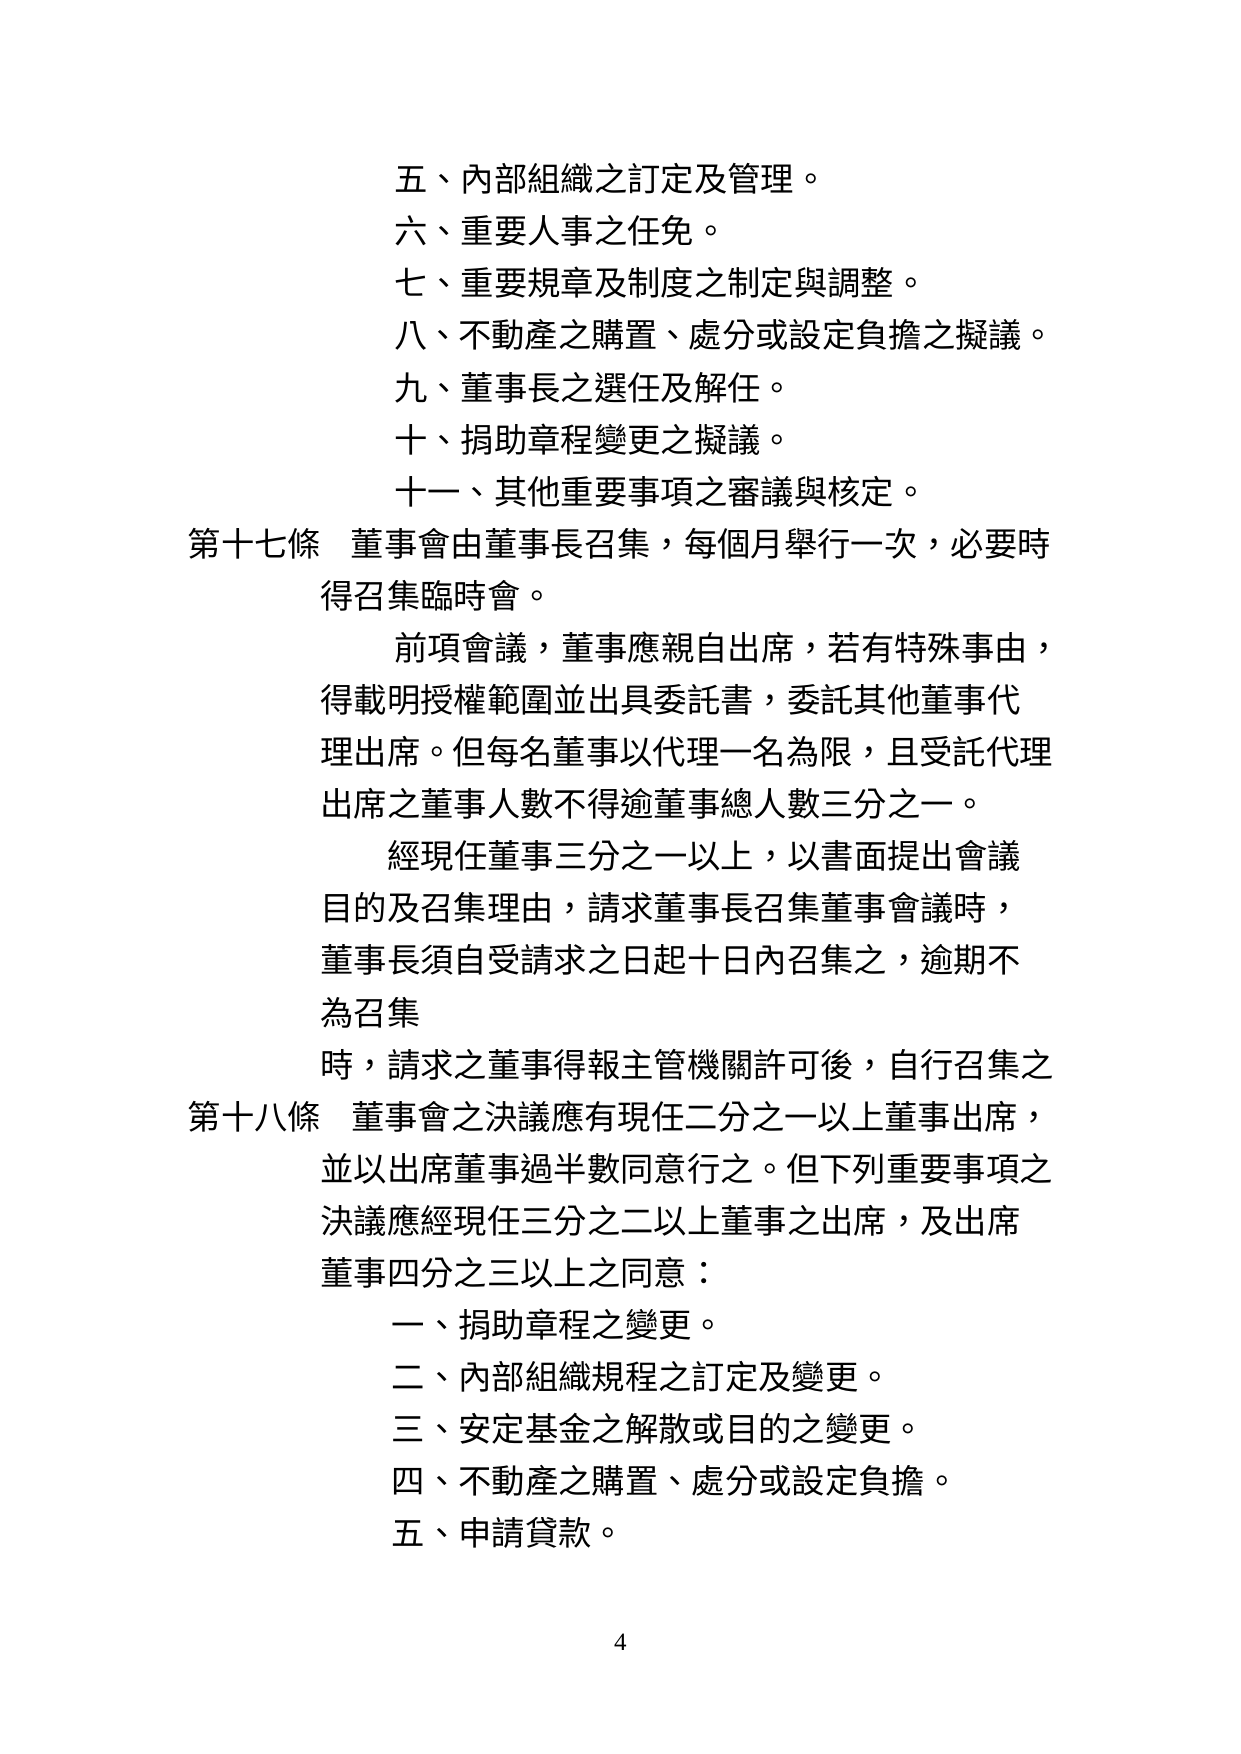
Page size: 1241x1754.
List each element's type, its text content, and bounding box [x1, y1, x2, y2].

text 二、內部組織規程之訂定及變更。 [275, 1348, 1053, 1400]
text 三、安定基金之解散或目的之變更。 [275, 1400, 1053, 1452]
text 八、不動產之購置、處分或設定負擔之擬議。 [320, 306, 1053, 358]
text 經現任董事三分之一以上，以書面提出會議目的及召集理由，請求董事長召集董事會議時，董事長須自受請求之日起十日內召集之，逾期不為召集 [320, 827, 1053, 1035]
text 九、董事長之選任及解任。 [320, 358, 1053, 410]
text 五、內部組織之訂定及管理。 [320, 150, 1053, 202]
text 五、申請貸款。 [275, 1504, 1053, 1556]
text 一、捐助章程之變更。 [275, 1296, 1053, 1348]
text 十、捐助章程變更之擬議。 [320, 410, 1053, 462]
text 七、重要規章及制度之制定與調整。 [320, 254, 1053, 306]
text 前項會議，董事應親自出席，若有特殊事由，得載明授權範圍並出具委託書，委託其他董事代理出席。但每名董事以代理一名為限，且受託代理出席之董事人數不得逾董事總人數三分之一。 [320, 619, 1053, 827]
text 第十七條 董事會由董事長召集，每個月舉行一次，必要時得召集臨時會。 [187, 514, 1053, 619]
text 第十八條 董事會之決議應有現任二分之一以上董事出席，並以出席董事過半數同意行之。但下列重要事項之決議應經現任三分之二以上董事之出席，及出席董事四分之三以上之同意： [187, 1087, 1053, 1296]
text 四、不動產之購置、處分或設定負擔。 [275, 1452, 1053, 1504]
text 時，請求之董事得報主管機關許可後，自行召集之。 [320, 1035, 1053, 1087]
text 十一、其他重要事項之審議與核定。 [320, 462, 1053, 514]
text 六、重要人事之任免。 [320, 202, 1053, 254]
